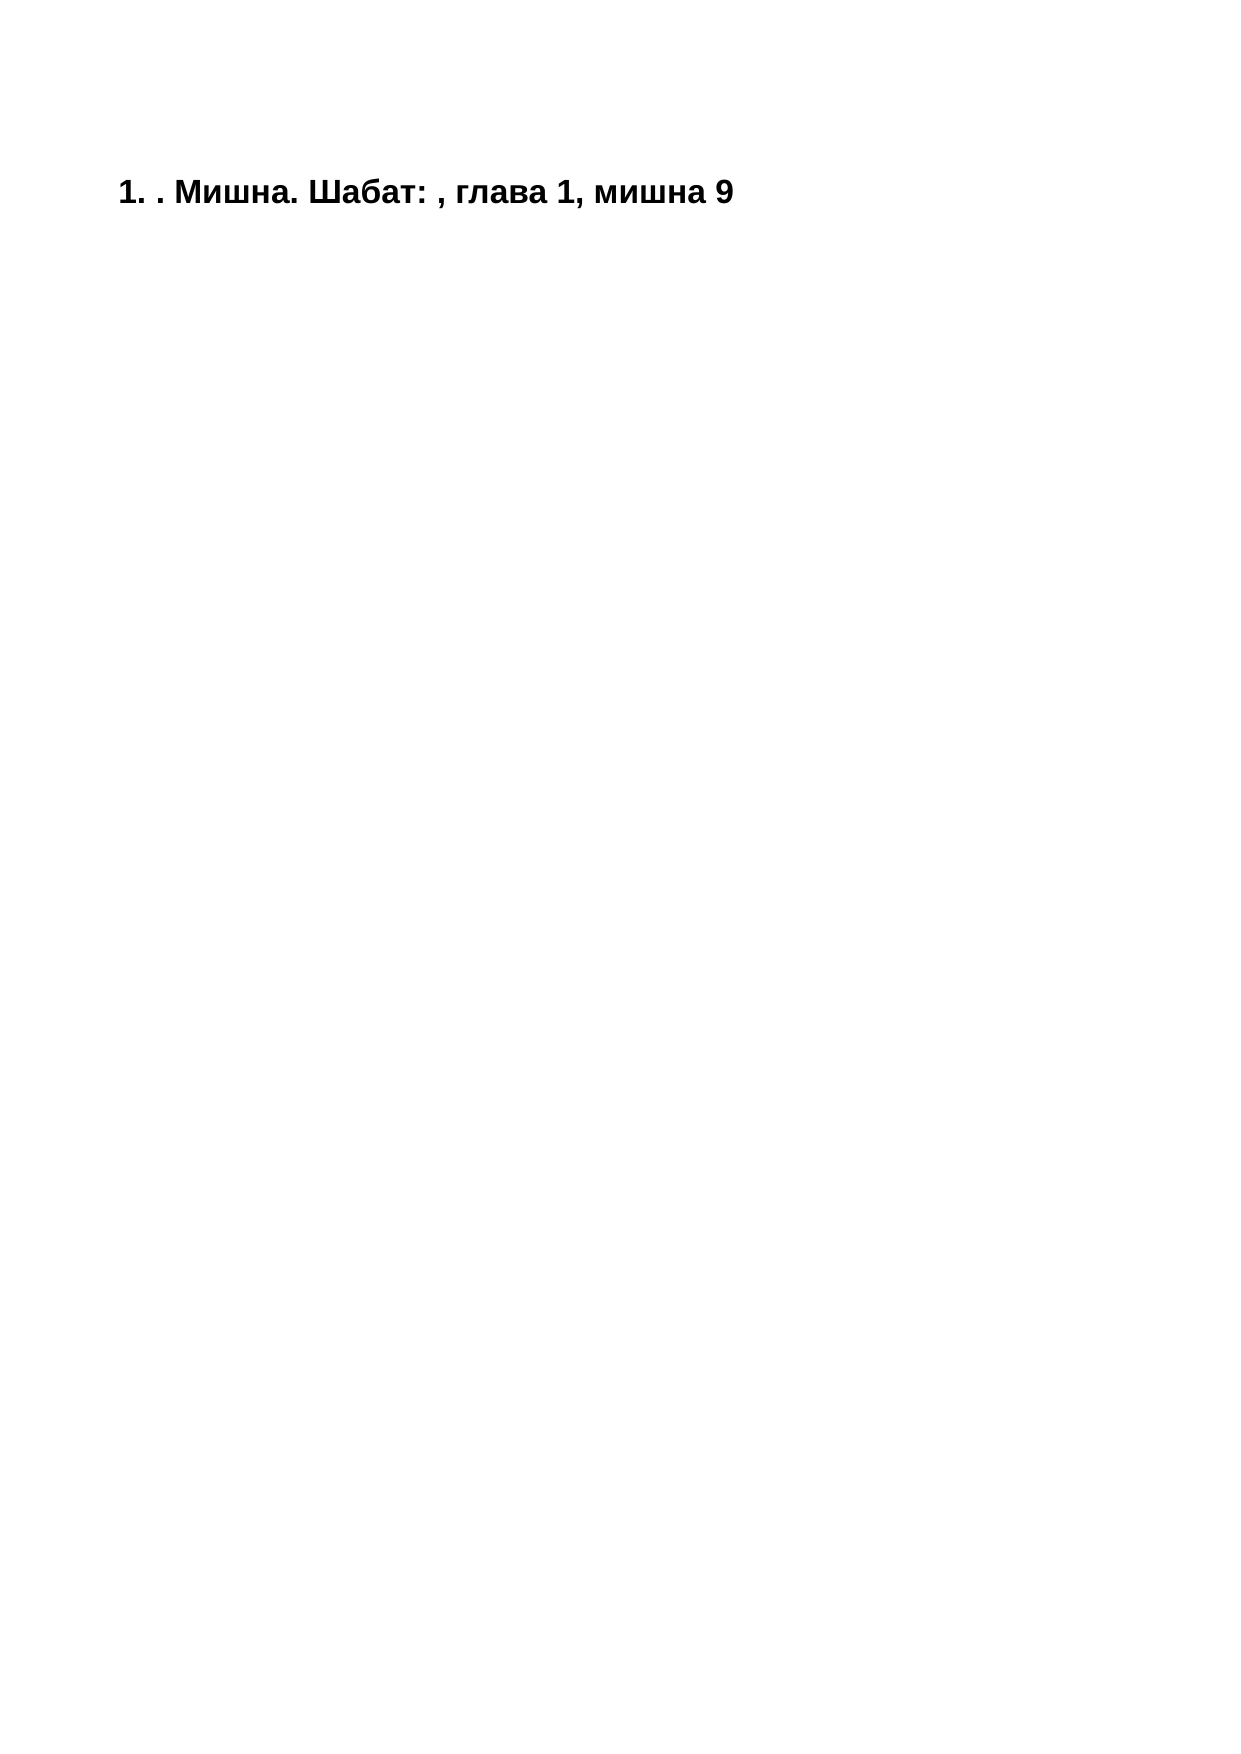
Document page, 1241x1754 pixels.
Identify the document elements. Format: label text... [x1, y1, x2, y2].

subtitle . Мишна. Шабат: , глава 1, мишна 9 [118, 147, 1122, 176]
